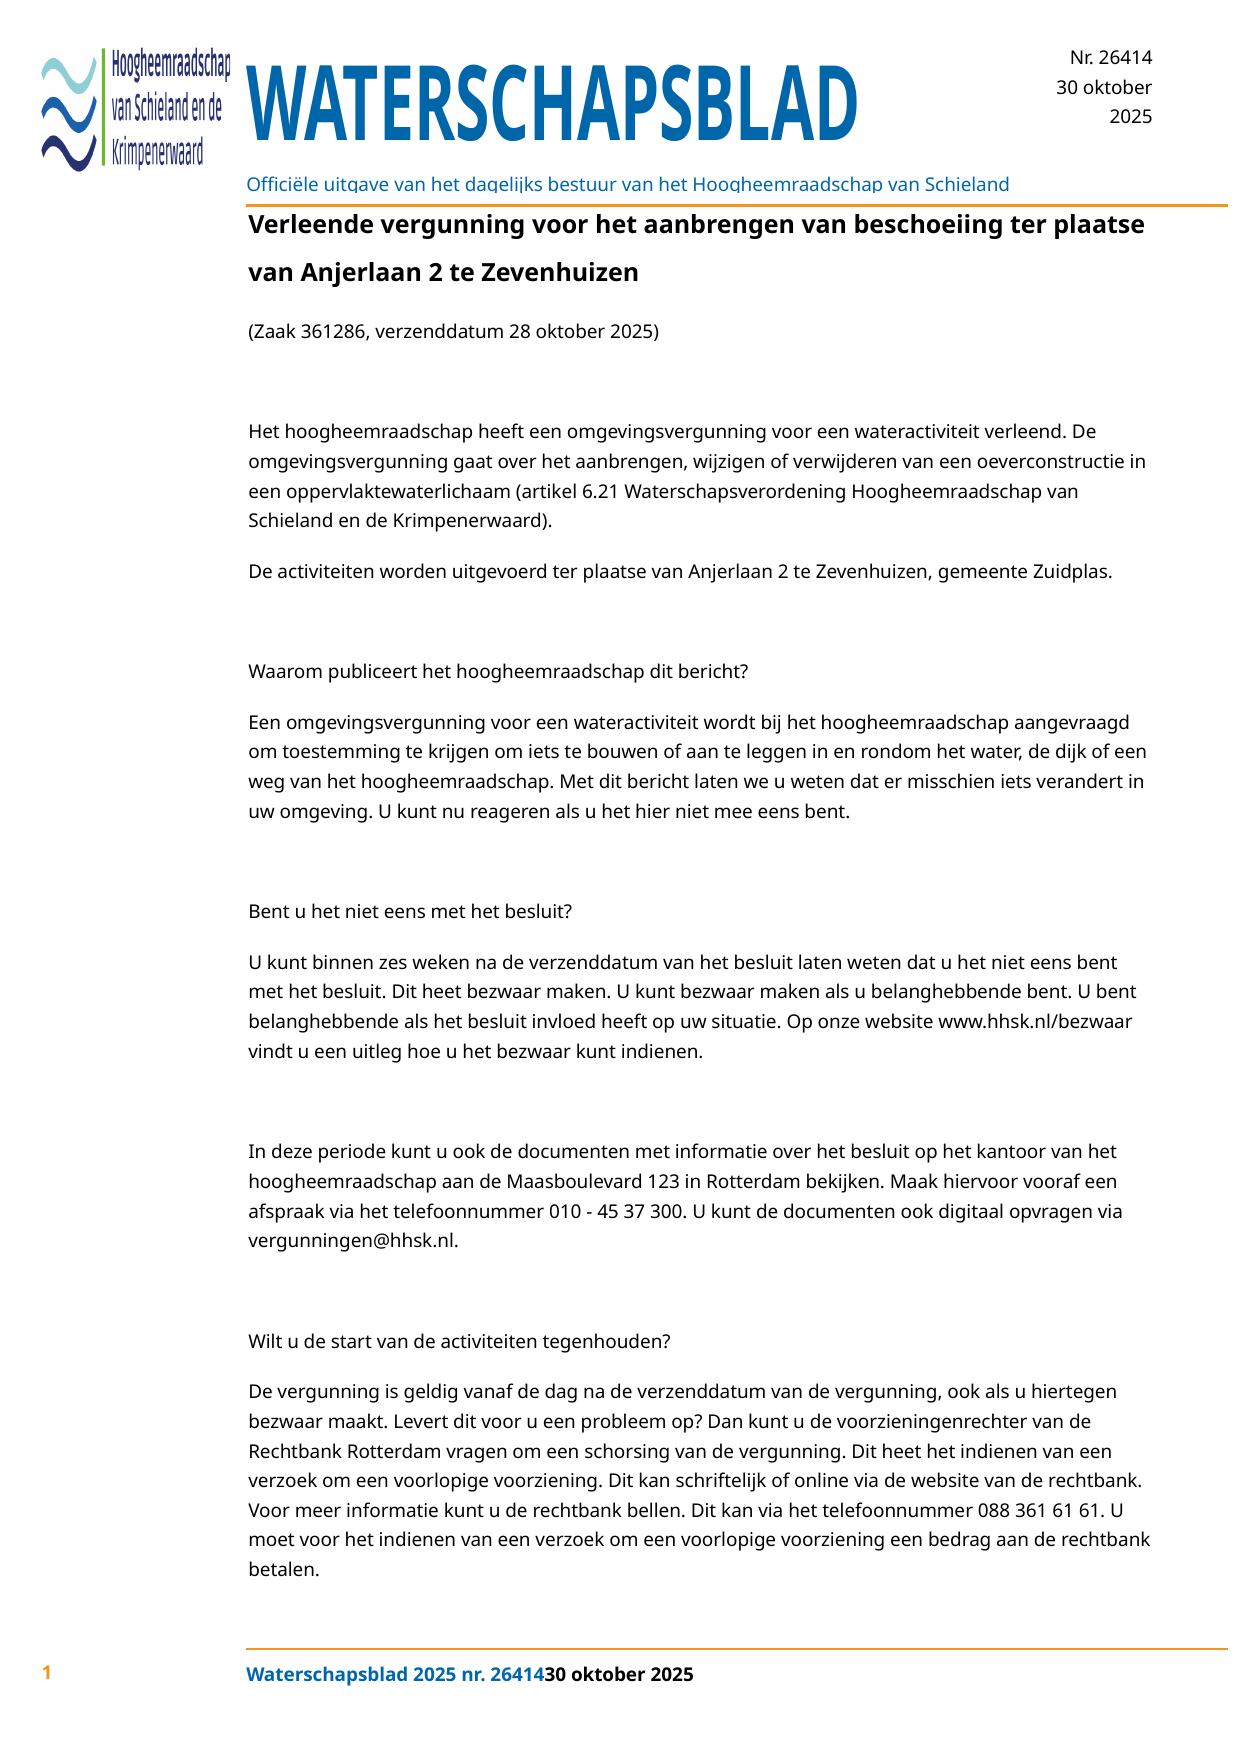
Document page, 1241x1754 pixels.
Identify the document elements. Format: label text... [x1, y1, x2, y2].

text Waarom publiceert het hoogheemraadschap dit bericht? [248, 659, 1152, 684]
text U kunt binnen zes weken na de verzenddatum van het besluit laten weten dat u het niet eens bent met het besluit. Dit heet bezwaar maken. U kunt bezwaar maken als u belanghebbende bent. U bent belanghebbende als het besluit invloed heeft op uw situatie. Op onze website www.hhsk.nl/bezwaar vindt u een uitleg hoe u het bezwaar kunt indienen. [248, 949, 1152, 1064]
text Het hoogheemraadschap heeft een omgevingsvergunning voor een wateractiviteit verleend. De omgevingsvergunning gaat over het aanbrengen, wijzigen of verwijderen van een oeverconstructie in een oppervlaktewaterlichaam (artikel 6.21 Waterschapsverordening Hoogheemraadschap van Schieland en de Krimpenerwaard). [248, 419, 1152, 533]
text (Zaak 361286, verzenddatum 28 oktober 2025) [248, 318, 1152, 344]
text Verleende vergunning voor het aanbrengen van beschoeiing ter plaatse van Anjerlaan 2 te Zevenhuizen [248, 207, 1152, 288]
text De activiteiten worden uitgevoerd ter plaatse van Anjerlaan 2 te Zevenhuizen, gemeente Zuidplas. [248, 558, 1152, 584]
text Een omgevingsvergunning voor een wateractiviteit wordt bij het hoogheemraadschap aangevraagd om toestemming te krijgen om iets te bouwen of aan te leggen in en rondom het water, de dijk of een weg van het hoogheemraadschap. Met dit bericht laten we u weten dat er misschien iets verandert in uw omgeving. U kunt nu reageren als u het hier niet mee eens bent. [248, 709, 1152, 824]
text In deze periode kunt u ook de documenten met informatie over het besluit op het kantoor van het hoogheemraadschap aan de Maasboulevard 123 in Rotterdam bekijken. Maak hiervoor vooraf een afspraak via het telefoonnummer 010 - 45 37 300. U kunt de documenten ook digitaal opvragen via vergunningen@hhsk.nl. [248, 1139, 1152, 1253]
text Wilt u de start van de activiteiten tegenhouden? [248, 1328, 1152, 1354]
picture [41, 47, 231, 172]
text De vergunning is geldig vanaf de dag na de verzenddatum van de vergunning, ook als u hiertegen bezwaar maakt. Levert dit voor u een probleem op? Dan kunt u de voorzieningenrechter van de Rechtbank Rotterdam vragen om een schorsing van de vergunning. Dit heet het indienen van een verzoek om een voorlopige voorziening. Dit kan schriftelijk of online via de website van de rechtbank. Voor meer informatie kunt u de rechtbank bellen. Dit kan via het telefoonnummer 088 361 61 61. U moet voor het indienen van een verzoek om een voorlopige voorziening een bedrag aan de rechtbank betalen. [248, 1379, 1152, 1582]
text Bent u het niet eens met het besluit? [248, 899, 1152, 924]
